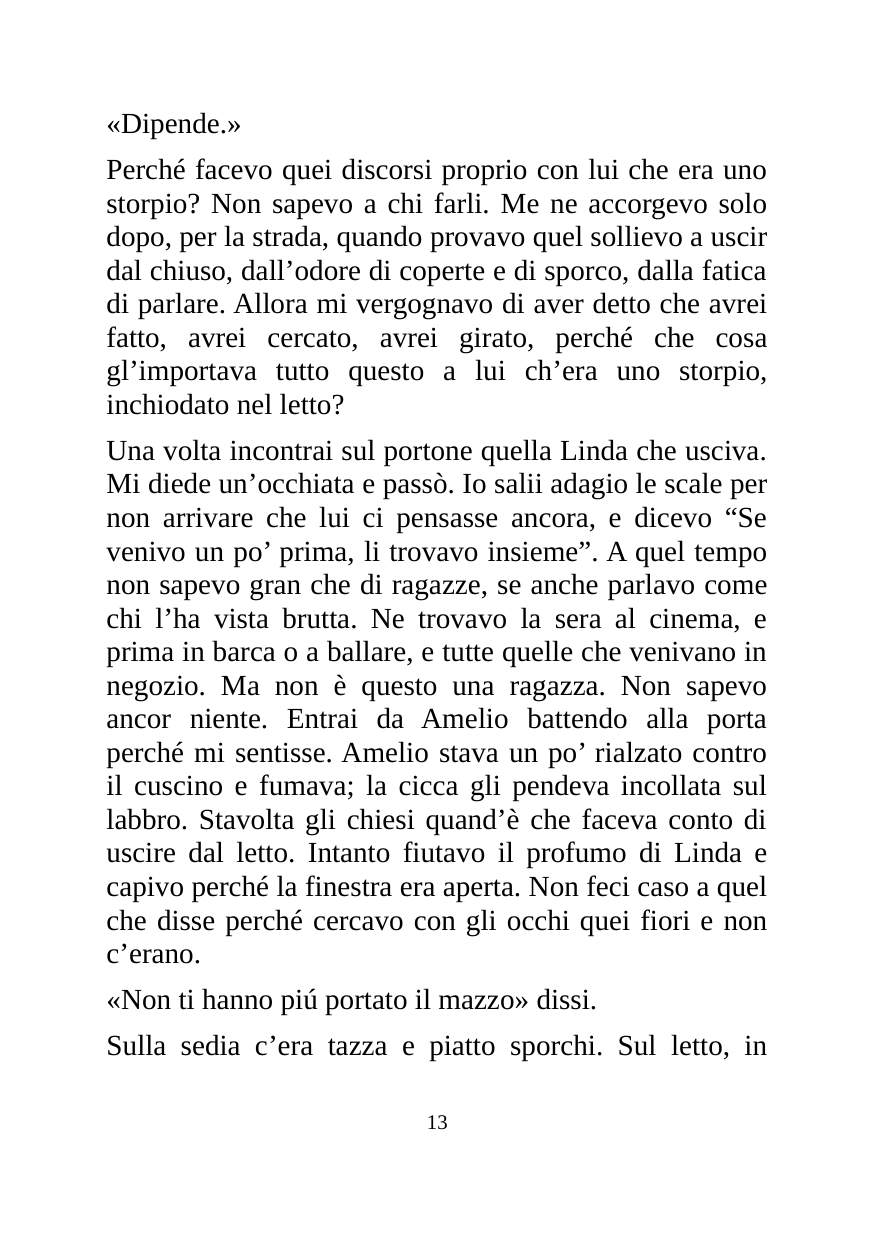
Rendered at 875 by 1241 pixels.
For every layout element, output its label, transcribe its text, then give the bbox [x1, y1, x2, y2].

text Perché facevo quei discorsi proprio con lui che era uno storpio? Non sapevo a chi farli. Me ne accorgevo solo dopo, per la strada, quando provavo quel sollievo a uscir dal chiuso, dall’odore di coperte e di sporco, dalla fatica di parlare. Allora mi vergognavo di aver detto che avrei fatto, avrei cercato, avrei girato, perché che cosa gl’importava tutto questo a lui ch’era uno storpio, inchiodato nel letto? [106, 152, 768, 421]
text «Non ti hanno piú portato il mazzo» dissi. [106, 982, 768, 1016]
text Una volta incontrai sul portone quella Linda che usciva. Mi diede un’occhiata e passò. Io salii adagio le scale per non arrivare che lui ci pensasse ancora, e dicevo “Se venivo un po’ prima, li trovavo insieme”. A quel tempo non sapevo gran che di ragazze, se anche parlavo come chi l’ha vista brutta. Ne trovavo la sera al cinema, e prima in barca o a ballare, e tutte quelle che venivano in negozio. Ma non è questo una ragazza. Non sapevo ancor niente. Entrai da Amelio battendo alla porta perché mi sentisse. Amelio stava un po’ rialzato contro il cuscino e fumava; la cicca gli pendeva incollata sul labbro. Stavolta gli chiesi quand’è che faceva conto di uscire dal letto. Intanto fiutavo il profumo di Linda e capivo perché la finestra era aperta. Non feci caso a quel che disse perché cercavo con gli occhi quei fiori e non c’erano. [106, 433, 768, 970]
text «Dipende.» [106, 106, 768, 140]
text Sulla sedia c’era tazza e piatto sporchi. Sul letto, in [106, 1028, 768, 1062]
